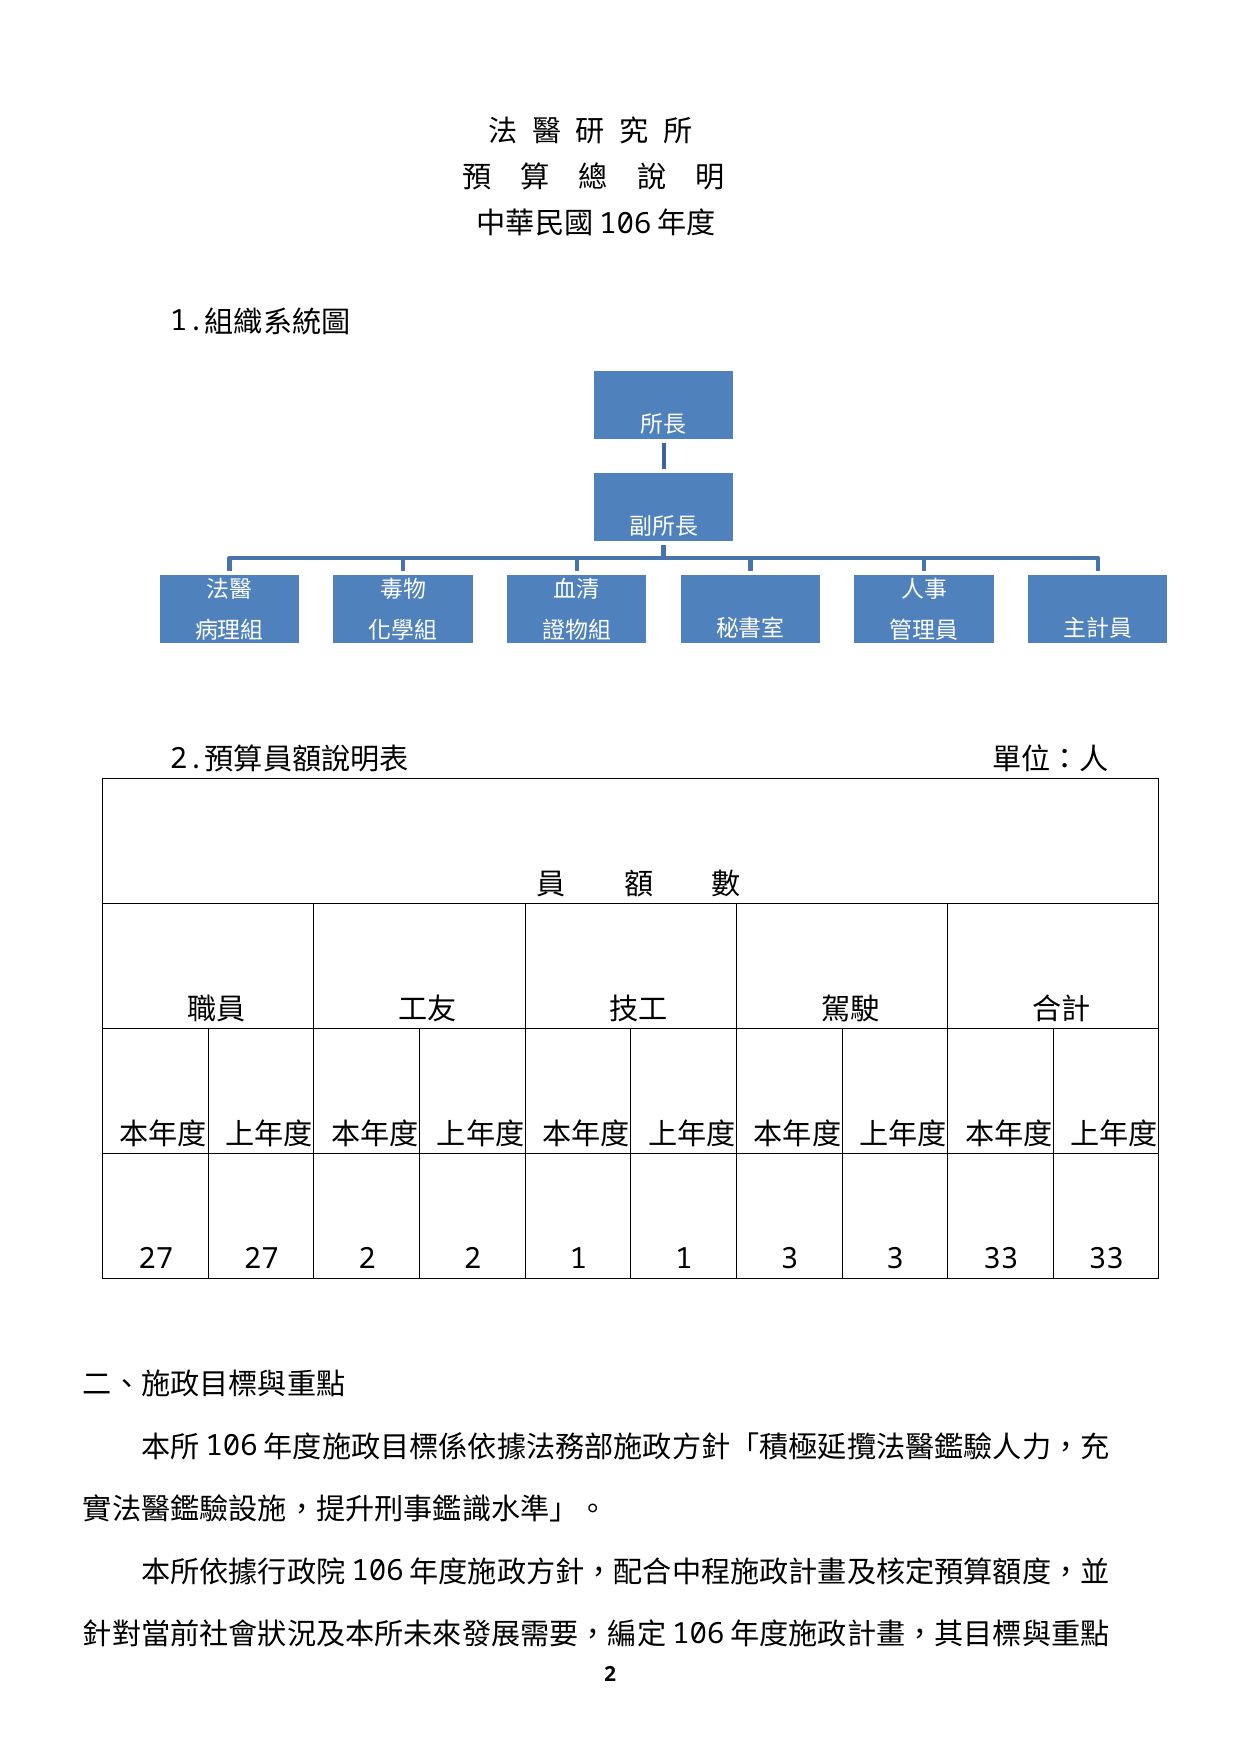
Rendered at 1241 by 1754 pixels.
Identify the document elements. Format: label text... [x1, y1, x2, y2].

table_cell 本年度 [526, 1029, 630, 1153]
table_cell 3 [737, 1154, 842, 1278]
table_cell 本年度 [314, 1029, 419, 1153]
table_cell 上年度 [209, 1029, 313, 1153]
table_cell 合計 [948, 904, 1158, 1028]
table_cell 上年度 [420, 1029, 525, 1153]
table_cell 2 [314, 1154, 419, 1278]
table_cell 駕駛 [737, 904, 947, 1028]
text 本所106年度施政目標係依據法務部施政方針「積極延攬法醫鑑驗人力，充實法醫鑑驗設施，提升刑事鑑識水準」。 [83, 1403, 1137, 1528]
table_cell 本年度 [737, 1029, 842, 1153]
text 1.組織系統圖 [169, 278, 1137, 340]
table_cell 1 [526, 1154, 630, 1278]
table_cell 2 [420, 1154, 525, 1278]
table_cell 27 [209, 1154, 313, 1278]
table_cell 33 [948, 1154, 1053, 1278]
table_cell 本年度 [103, 1029, 208, 1153]
table_cell 職員 [103, 904, 313, 1028]
text 二、施政目標與重點 [83, 1340, 1137, 1403]
table_cell 上年度 [843, 1029, 947, 1153]
table_cell 上年度 [1054, 1029, 1158, 1153]
table_cell 3 [843, 1154, 947, 1278]
table_cell 本年度 [948, 1029, 1053, 1153]
table_cell 27 [103, 1154, 208, 1278]
table_cell 1 [631, 1154, 736, 1278]
text 2.預算員額說明表 單位：人 [169, 715, 1137, 778]
table_cell 工友 [314, 904, 525, 1028]
table_cell 33 [1054, 1154, 1158, 1278]
table_cell 技工 [526, 904, 736, 1028]
table_header 員 額 數 [103, 779, 1158, 903]
table_cell 上年度 [631, 1029, 736, 1153]
text 本所依據行政院106年度施政方針，配合中程施政計畫及核定預算額度，並針對當前社會狀況及本所未來發展需要，編定106年度施政計畫，其目標與重點 [83, 1528, 1137, 1653]
